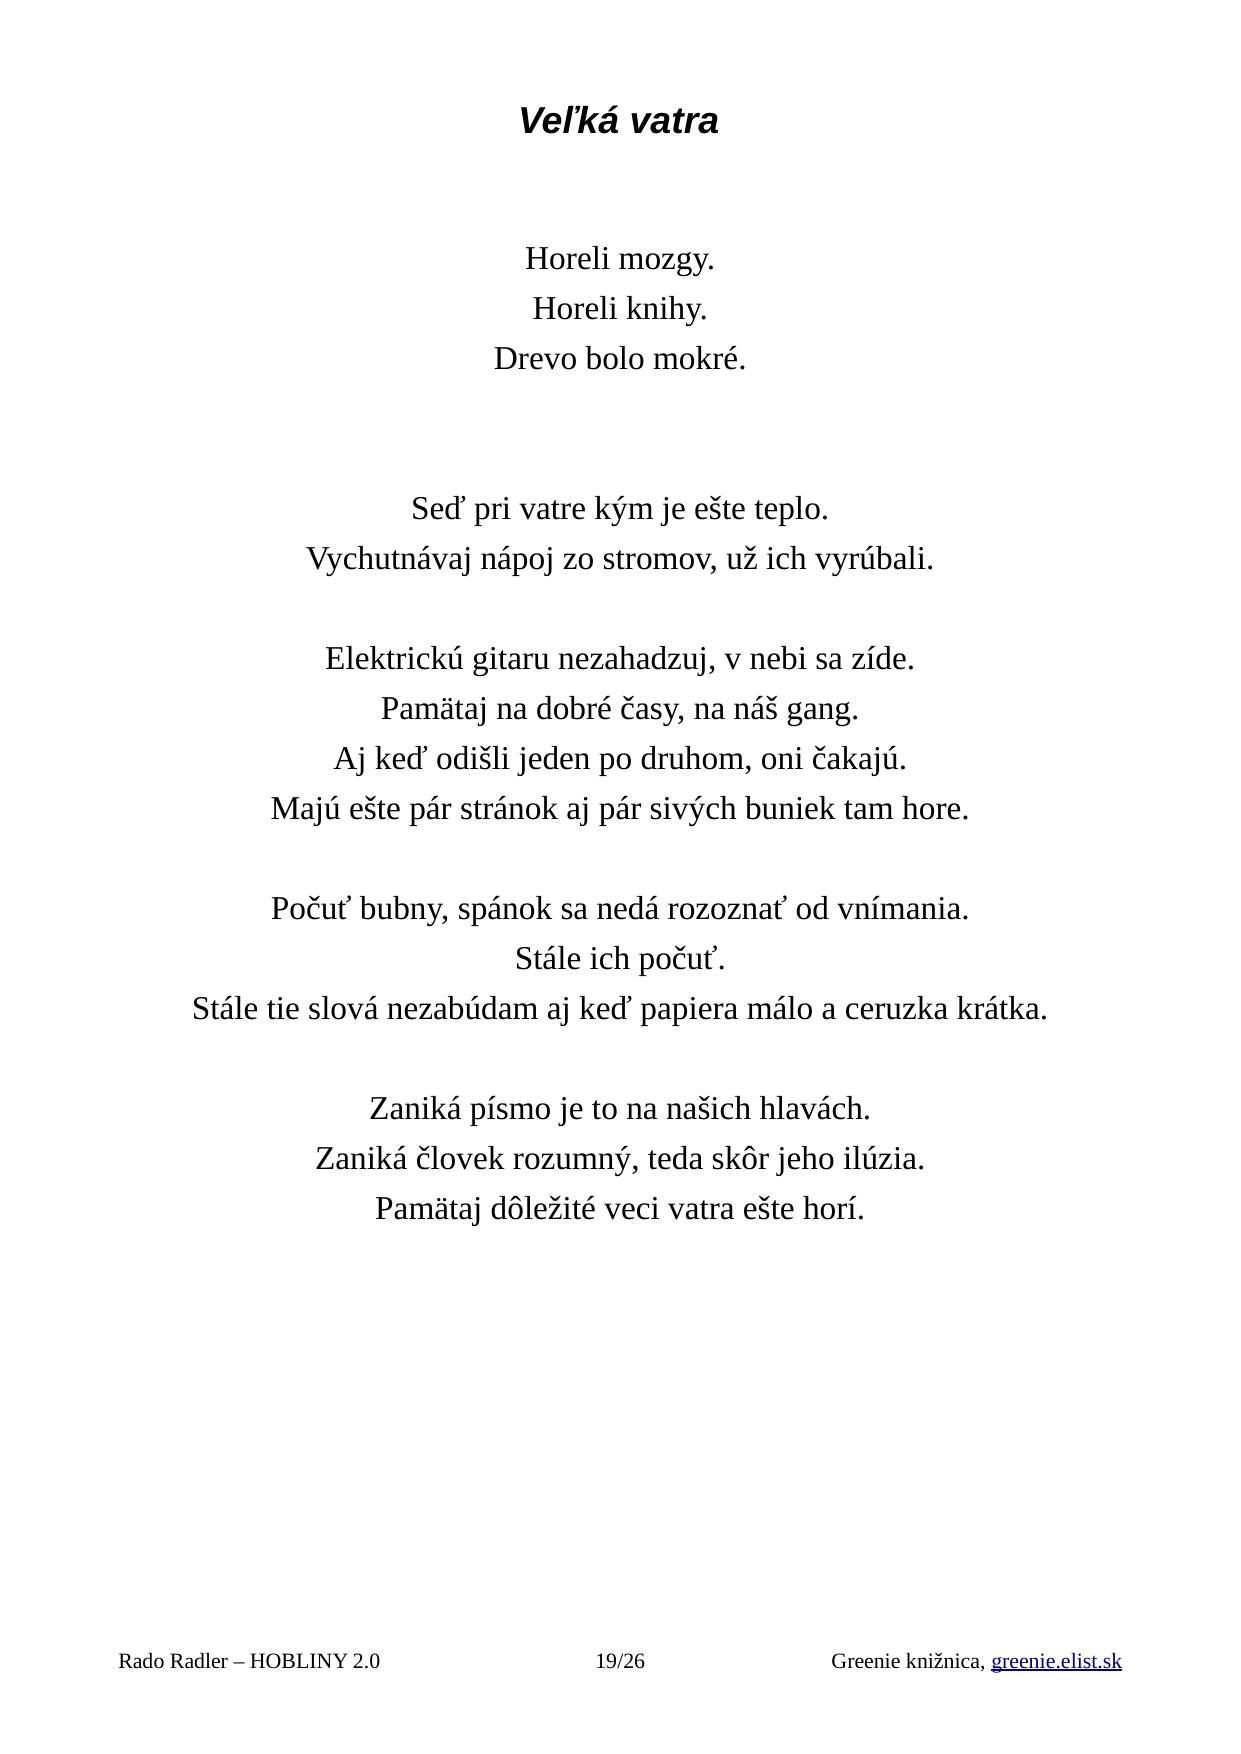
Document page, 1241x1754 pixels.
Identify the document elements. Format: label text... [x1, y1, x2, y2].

subtitle Veľká vatra [106, 98, 1134, 142]
text Zaniká človek rozumný, teda skôr jeho ilúzia. [106, 1138, 1134, 1176]
text Majú ešte pár stránok aj pár sivých buniek tam hore. [106, 788, 1134, 826]
text Elektrickú gitaru nezahadzuj, v nebi sa zíde. [106, 638, 1134, 676]
text Vychutnávaj nápoj zo stromov, už ich vyrúbali. [106, 538, 1134, 576]
text Pamätaj na dobré časy, na náš gang. [106, 688, 1134, 726]
text Horeli knihy. [106, 288, 1134, 326]
text Drevo bolo mokré. [106, 338, 1134, 376]
text Počuť bubny, spánok sa nedá rozoznať od vnímania. [106, 888, 1134, 926]
text Horeli mozgy. [106, 238, 1134, 276]
text Aj keď odišli jeden po druhom, oni čakajú. [106, 738, 1134, 776]
text Zaniká písmo je to na našich hlavách. [106, 1088, 1134, 1126]
text Stále ich počuť. [106, 938, 1134, 976]
text Seď pri vatre kým je ešte teplo. [106, 488, 1134, 526]
text Pamätaj dôležité veci vatra ešte horí. [106, 1188, 1134, 1226]
text Stále tie slová nezabúdam aj keď papiera málo a ceruzka krátka. [106, 988, 1134, 1026]
